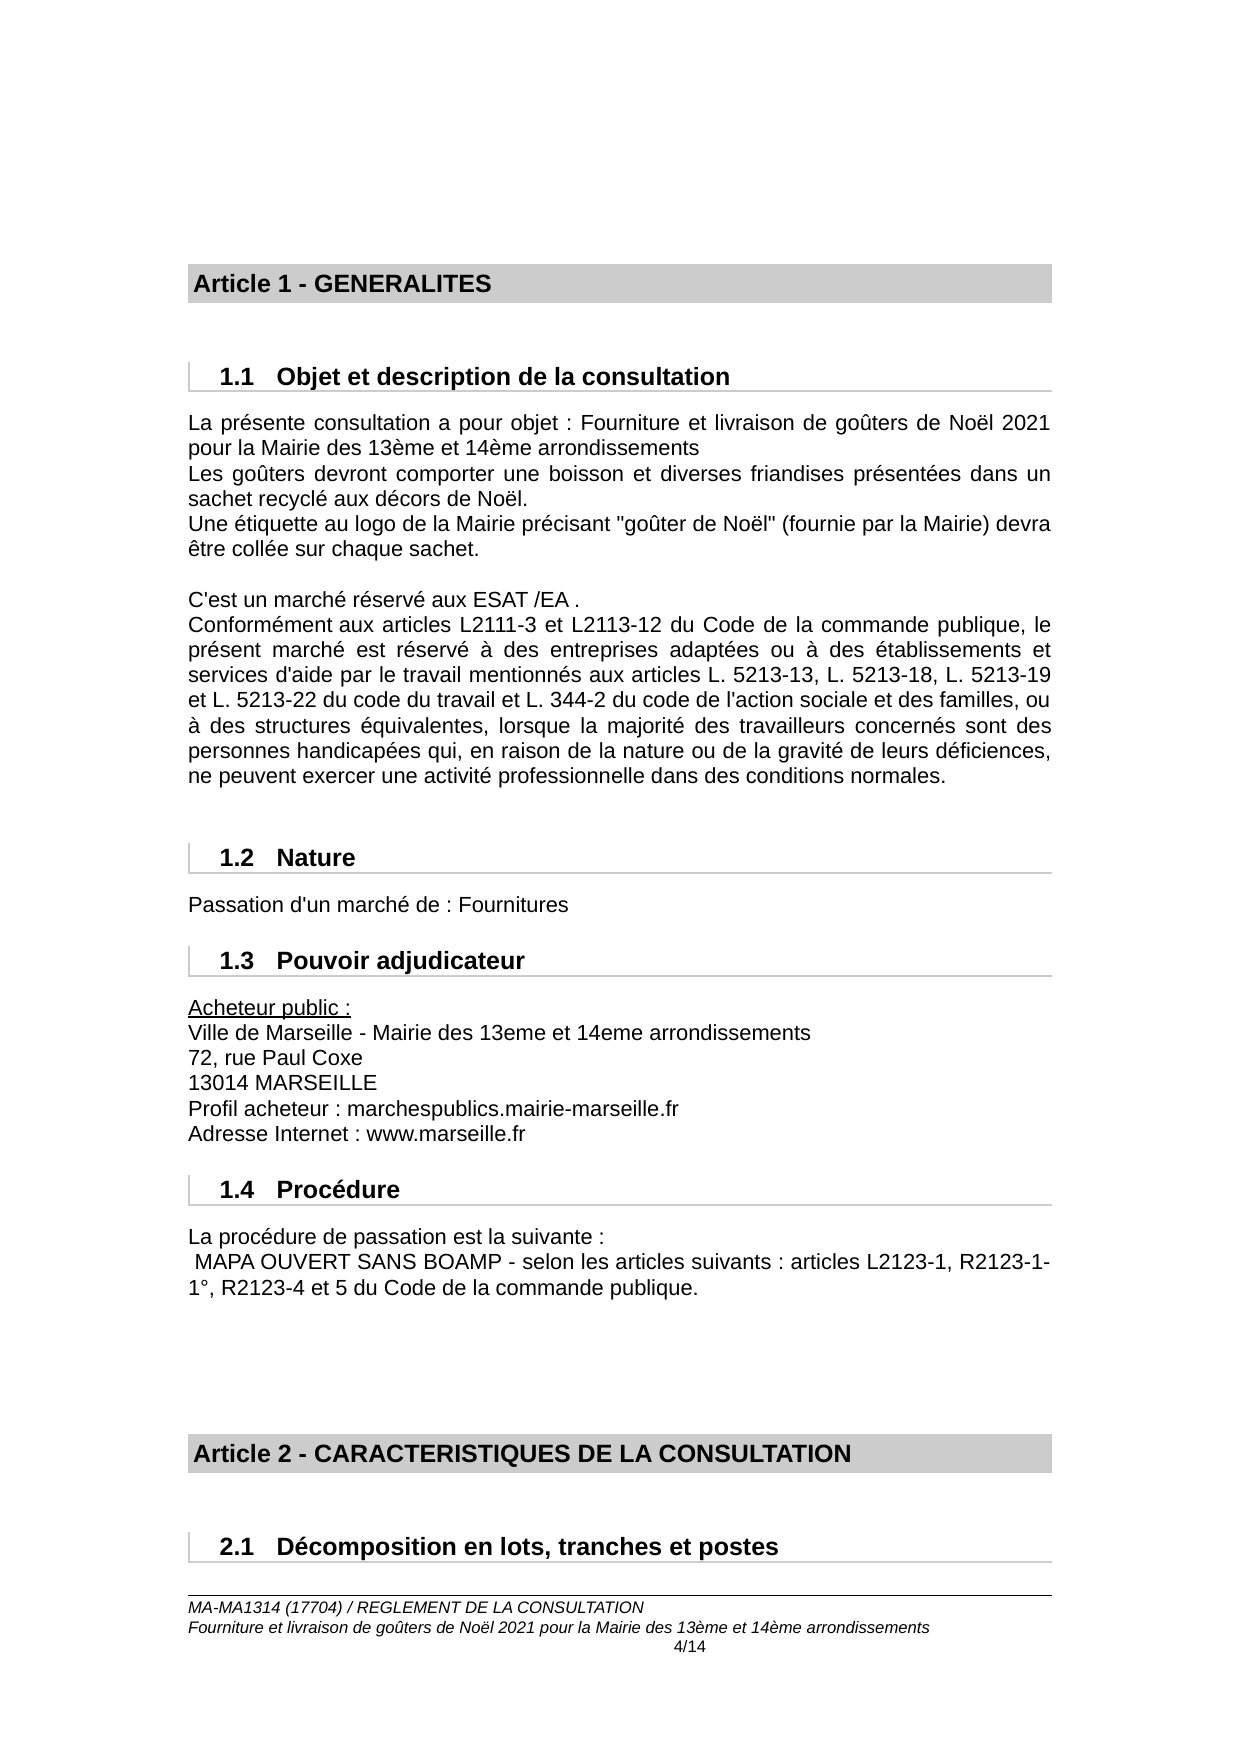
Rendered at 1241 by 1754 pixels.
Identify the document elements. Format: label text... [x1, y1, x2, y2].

text Profil acheteur : marchespublics.mairie-marseille.fr [188, 1096, 1052, 1121]
text 72, rue Paul Coxe [188, 1045, 1052, 1070]
subtitle CARACTERISTIQUES DE LA CONSULTATION [190, 1437, 1050, 1471]
text Acheteur public : [188, 995, 1052, 1020]
text La procédure de passation est la suivante : [188, 1224, 1052, 1249]
subtitle Décomposition en lots, tranches et postes [190, 1532, 1052, 1561]
text Conformément aux articles L2111-3 et L2113-12 du Code de la commande publique, le présent marché est réservé à des entreprises adaptées ou à des établissements et services d'aide par le travail mentionnés aux articles L. 5213-13, L. 5213-18, L. 5213-19 et L. 5213-22 du code du travail et L. 344-2 du code de l'action sociale et des familles, ou à des structures équivalentes, lorsque la majorité des travailleurs concernés sont des personnes handicapées qui, en raison de la nature ou de la gravité de leurs déficiences, ne peuvent exercer une activité professionnelle dans des conditions normales. [188, 612, 1052, 788]
text Les goûters devront comporter une boisson et diverses friandises présentées dans un sachet recyclé aux décors de Noël. [188, 461, 1052, 511]
text Adresse Internet : www.marseille.fr [188, 1121, 1052, 1146]
text Passation d'un marché de : Fournitures [188, 891, 1052, 917]
subtitle Pouvoir adjudicateur [190, 946, 1052, 975]
text La présente consultation a pour objet : Fourniture et livraison de goûters de Noël 2021 pour la Mairie des 13ème et 14ème arrondissements [188, 410, 1052, 461]
subtitle Nature [190, 843, 1052, 872]
subtitle Objet et description de la consultation [190, 362, 1052, 390]
text Une étiquette au logo de la Mairie précisant "goûter de Noël" (fournie par la Mairie) devra être collée sur chaque sachet. [188, 511, 1052, 561]
text 13014 MARSEILLE [188, 1070, 1052, 1096]
subtitle GENERALITES [190, 266, 1050, 300]
text C'est un marché réservé aux ESAT /EA . [188, 587, 1052, 612]
text Ville de Marseille - Mairie des 13eme et 14eme arrondissements [188, 1020, 1052, 1045]
subtitle Procédure [190, 1175, 1052, 1204]
text MAPA OUVERT SANS BOAMP - selon les articles suivants : articles L2123-1, R2123-1-1°, R2123-4 et 5 du Code de la commande publique. [188, 1249, 1052, 1299]
